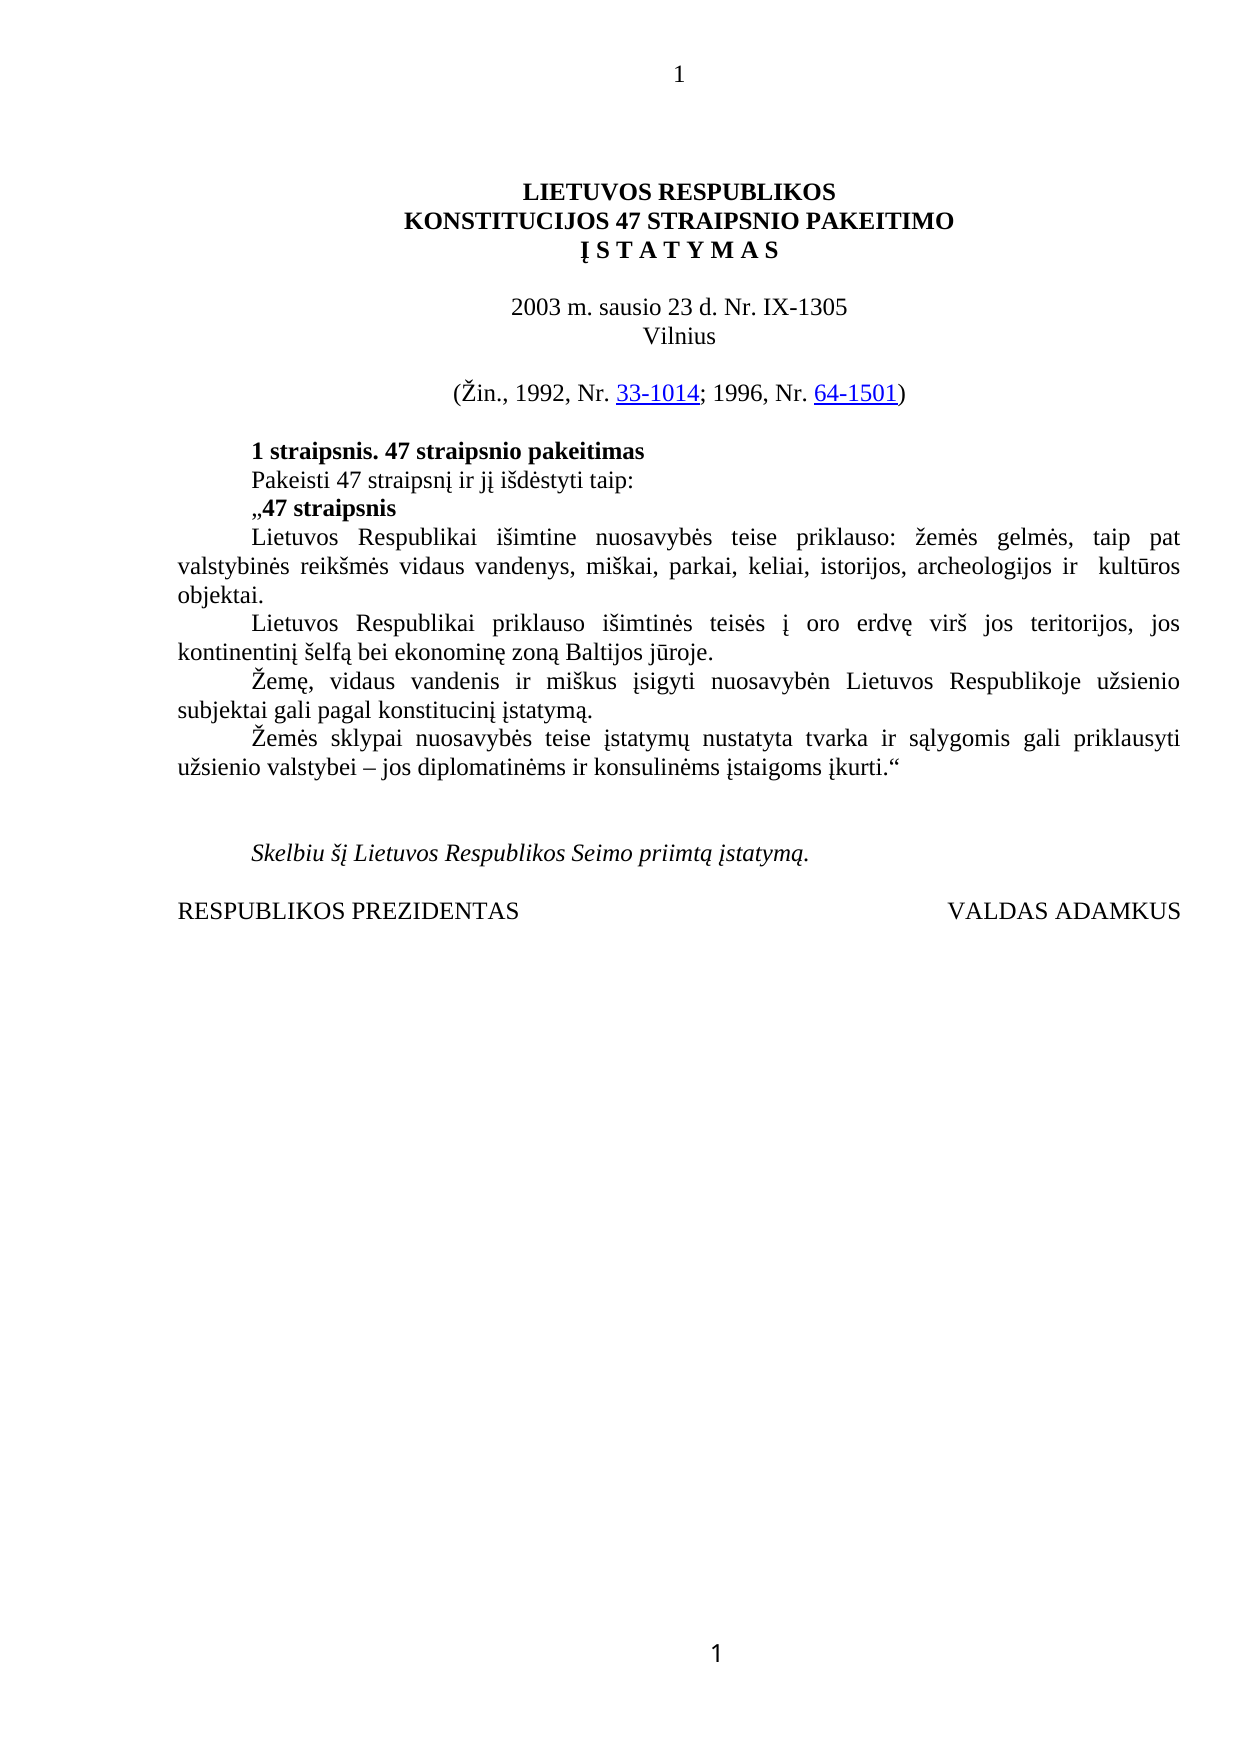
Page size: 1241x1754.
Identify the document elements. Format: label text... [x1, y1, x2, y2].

text 2003 m. sausio 23 d. Nr. IX-1305 [177, 292, 1181, 321]
text „47 straipsnis [177, 493, 1181, 522]
text Pakeisti 47 straipsnį ir jį išdėstyti taip: [177, 465, 1181, 493]
text Žemę, vidaus vandenis ir miškus įsigyti nuosavybėn Lietuvos Respublikoje užsienio subjektai gali pagal konstitucinį įstatymą. [177, 666, 1181, 723]
text Į S T A T Y M A S [177, 235, 1181, 263]
text KONSTITUCIJOS 47 STRAIPSNIO PAKEITIMO [177, 206, 1181, 235]
text 1 straipsnis. 47 straipsnio pakeitimas [177, 436, 1181, 465]
text Žemės sklypai nuosavybės teise įstatymų nustatyta tvarka ir sąlygomis gali priklausyti užsienio valstybei – jos diplomatinėms ir konsulinėms įstaigoms įkurti.“ [177, 723, 1181, 781]
text Skelbiu šį Lietuvos Respublikos Seimo priimtą įstatymą. [177, 838, 1181, 867]
text Vilnius [177, 321, 1181, 350]
text Lietuvos Respublikai priklauso išimtinės teisės į oro erdvę virš jos teritorijos, jos kontinentinį šelfą bei ekonominę zoną Baltijos jūroje. [177, 608, 1181, 666]
text (Žin., 1992, Nr. 33-1014; 1996, Nr. 64-1501) [177, 378, 1181, 407]
text LIETUVOS RESPUBLIKOS [177, 177, 1181, 206]
text Lietuvos Respublikai išimtine nuosavybės teise priklauso: žemės gelmės, taip pat valstybinės reikšmės vidaus vandenys, miškai, parkai, keliai, istorijos, archeologijos ir kultūros objektai. [177, 522, 1181, 608]
text RESPUBLIKOS PREZIDENTAS VALDAS ADAMKUS [177, 896, 1181, 925]
